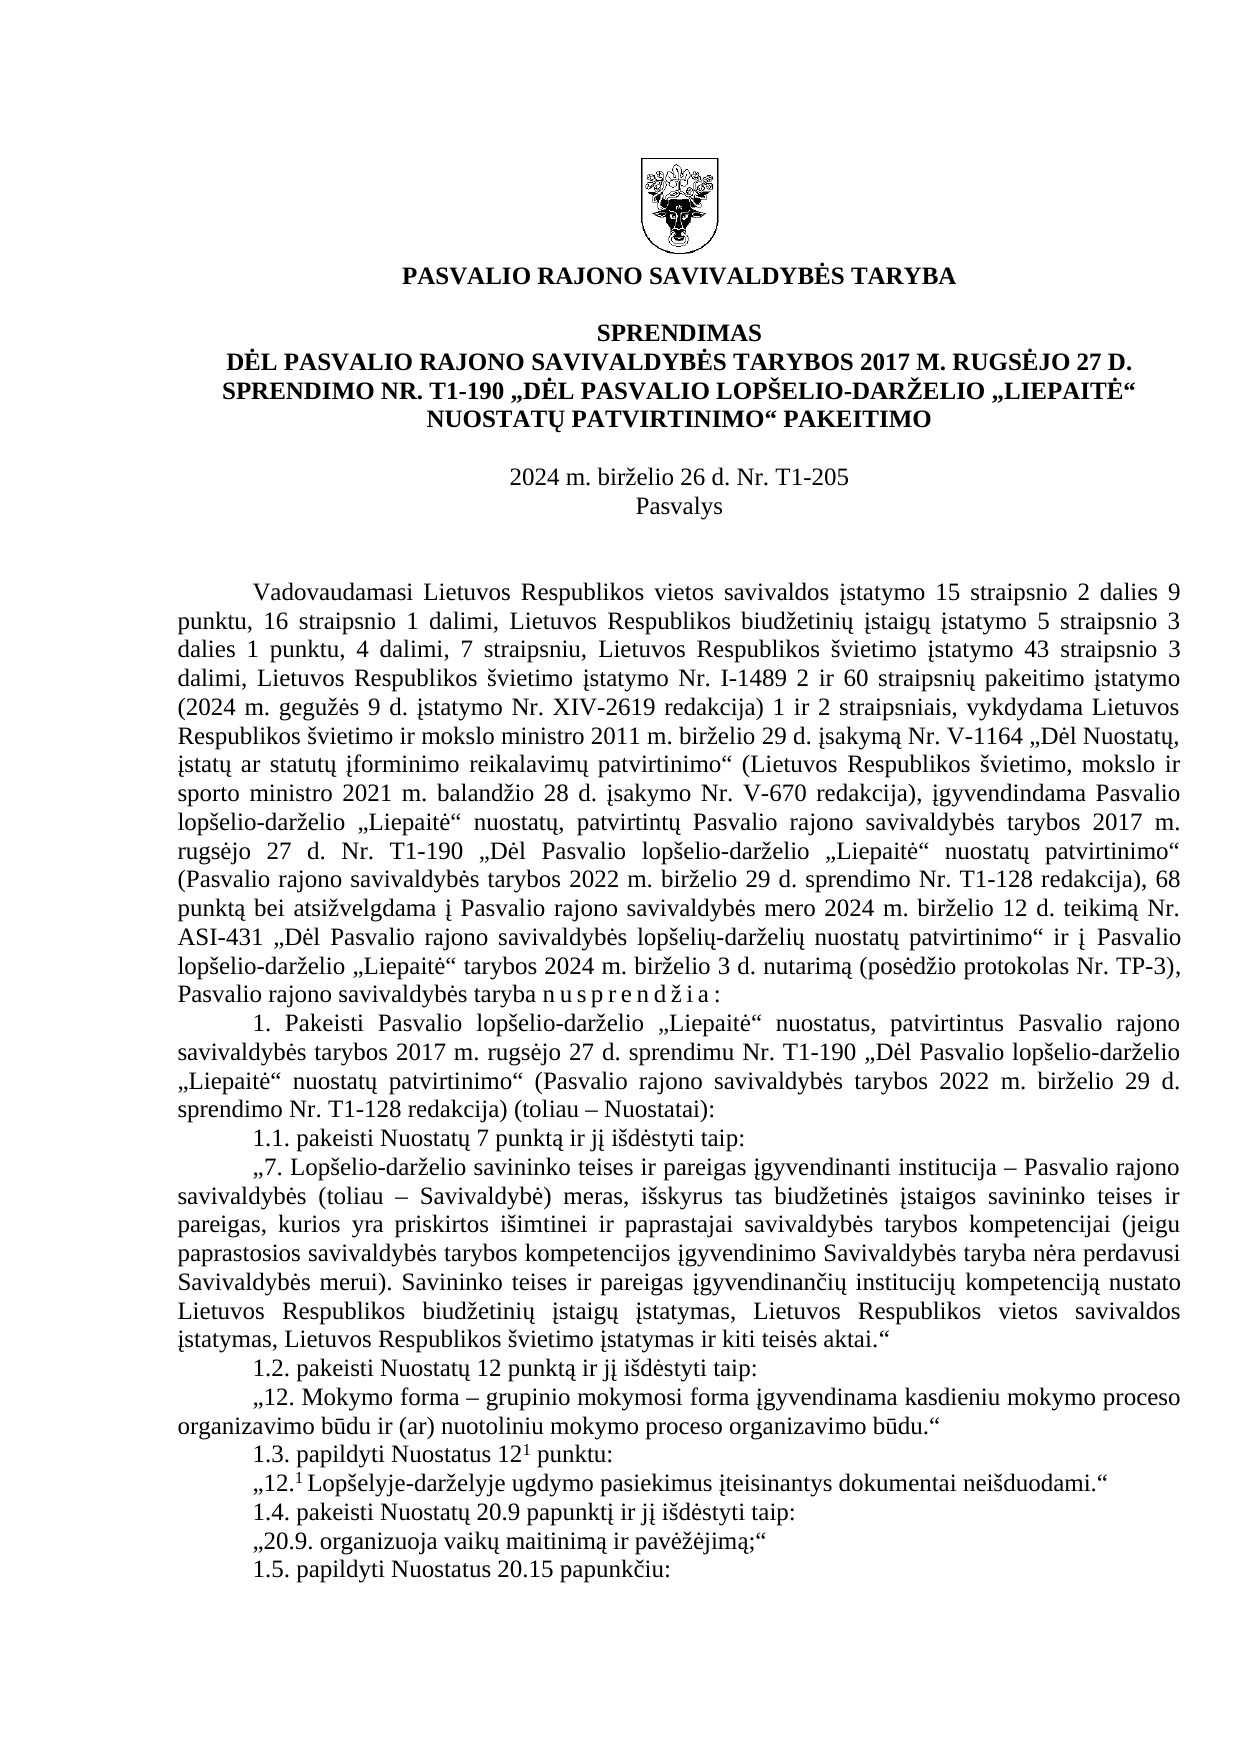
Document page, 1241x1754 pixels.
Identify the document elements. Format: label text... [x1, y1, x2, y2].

text „7. Lopšelio-darželio savininko teises ir pareigas įgyvendinanti institucija – Pasvalio rajono savivaldybės (toliau – Savivaldybė) meras, išskyrus tas biudžetinės įstaigos savininko teises ir pareigas, kurios yra priskirtos išimtinei ir paprastajai savivaldybės tarybos kompetencijai (jeigu paprastosios savivaldybės tarybos kompetencijos įgyvendinimo Savivaldybės taryba nėra perdavusi Savivaldybės merui). Savininko teises ir pareigas įgyvendinančių institucijų kompetenciją nustato Lietuvos Respublikos biudžetinių įstaigų įstatymas, Lietuvos Respublikos vietos savivaldos įstatymas, Lietuvos Respublikos švietimo įstatymas ir kiti teisės aktai.“ [177, 1152, 1181, 1353]
text 2024 m. birželio 26 d. Nr. T1-205 [177, 462, 1181, 491]
text Pasvalys [177, 491, 1181, 519]
text Sprendimas [177, 318, 1181, 347]
text 1.2. pakeisti Nuostatų 12 punktą ir jį išdėstyti taip: [177, 1353, 1181, 1382]
text 1.4. pakeisti Nuostatų 20.9 papunktį ir jį išdėstyti taip: [177, 1497, 1181, 1526]
text DĖL PASVALIO RAJONO SAVIVALDYBĖS TARYBOS 2017 M. RUGSĖJO 27 D. SPRENDIMO NR. T1-190 „DĖL PASVALIO LOPŠELIO-DARŽELIO „LIEPAITĖ“ NUOSTATŲ PATVIRTINIMO“ PAKEITIMO [177, 347, 1181, 433]
text „12. Mokymo forma – grupinio mokymosi forma įgyvendinama kasdieniu mokymo proceso organizavimo būdu ir (ar) nuotoliniu mokymo proceso organizavimo būdu.“ [177, 1382, 1181, 1439]
text „12.1 Lopšelyje-darželyje ugdymo pasiekimus įteisinantys dokumentai neišduodami.“ [177, 1468, 1181, 1497]
text 1. Pakeisti Pasvalio lopšelio-darželio „Liepaitė“ nuostatus, patvirtintus Pasvalio rajono savivaldybės tarybos 2017 m. rugsėjo 27 d. sprendimu Nr. T1-190 „Dėl Pasvalio lopšelio-darželio „Liepaitė“ nuostatų patvirtinimo“ (Pasvalio rajono savivaldybės tarybos 2022 m. birželio 29 d. sprendimo Nr. T1-128 redakcija) (toliau – Nuostatai): [177, 1008, 1181, 1123]
text 1.5. papildyti Nuostatus 20.15 papunkčiu: [177, 1554, 1181, 1583]
text 1.3. papildyti Nuostatus 121 punktu: [177, 1439, 1181, 1468]
text 1.1. pakeisti Nuostatų 7 punktą ir jį išdėstyti taip: [177, 1123, 1181, 1152]
text „20.9. organizuoja vaikų maitinimą ir pavėžėjimą;“ [177, 1526, 1181, 1554]
text Pasvalio rajono savivaldybės taryba [177, 261, 1181, 289]
text Vadovaudamasi Lietuvos Respublikos vietos savivaldos įstatymo 15 straipsnio 2 dalies 9 punktu, 16 straipsnio 1 dalimi, Lietuvos Respublikos biudžetinių įstaigų įstatymo 5 straipsnio 3 dalies 1 punktu, 4 dalimi, 7 straipsniu, Lietuvos Respublikos švietimo įstatymo 43 straipsnio 3 dalimi, Lietuvos Respublikos švietimo įstatymo Nr. I-1489 2 ir 60 straipsnių pakeitimo įstatymo (2024 m. gegužės 9 d. įstatymo Nr. XIV-2619 redakcija) 1 ir 2 straipsniais, vykdydama Lietuvos Respublikos švietimo ir mokslo ministro 2011 m. birželio 29 d. įsakymą Nr. V-1164 „Dėl Nuostatų, įstatų ar statutų įforminimo reikalavimų patvirtinimo“ (Lietuvos Respublikos švietimo, mokslo ir sporto ministro 2021 m. balandžio 28 d. įsakymo Nr. V-670 redakcija), įgyvendindama Pasvalio lopšelio-darželio „Liepaitė“ nuostatų, patvirtintų Pasvalio rajono savivaldybės tarybos 2017 m. rugsėjo 27 d. Nr. T1-190 „Dėl Pasvalio lopšelio-darželio „Liepaitė“ nuostatų patvirtinimo“ (Pasvalio rajono savivaldybės tarybos 2022 m. birželio 29 d. sprendimo Nr. T1-128 redakcija), 68 punktą bei atsižvelgdama į Pasvalio rajono savivaldybės mero 2024 m. birželio 12 d. teikimą Nr. ASI-431 „Dėl Pasvalio rajono savivaldybės lopšelių-darželių nuostatų patvirtinimo“ ir į Pasvalio lopšelio-darželio „Liepaitė“ tarybos 2024 m. birželio 3 d. nutarimą (posėdžio protokolas Nr. TP-3), Pasvalio rajono savivaldybės taryba nusprendžia: [177, 577, 1181, 1008]
